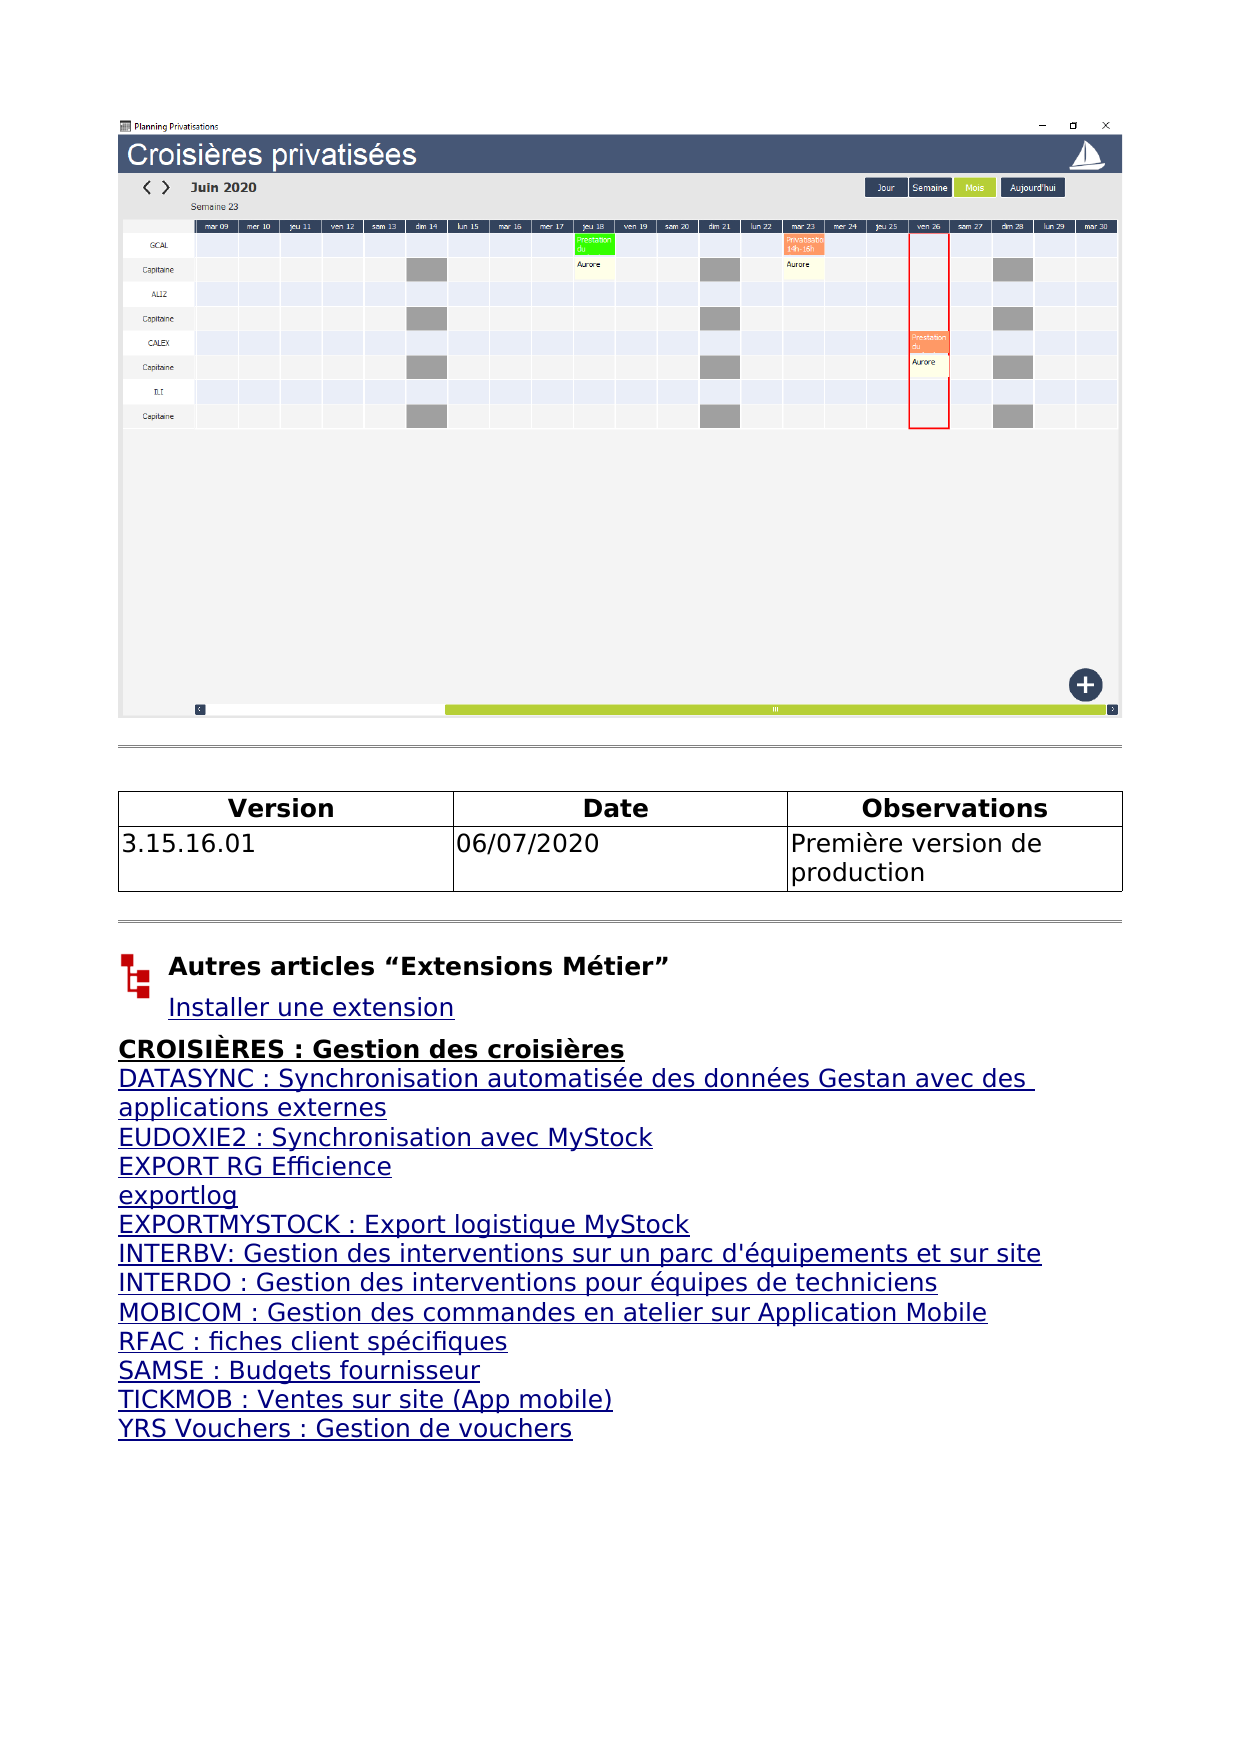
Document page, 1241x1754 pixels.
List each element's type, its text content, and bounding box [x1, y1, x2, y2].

picture [118, 952, 169, 1002]
table_header Date [454, 792, 787, 826]
table_cell 06/07/2020 [454, 827, 787, 891]
table_header Version [119, 792, 453, 826]
picture [118, 118, 1123, 718]
table_header Observations [788, 792, 1122, 826]
text Installer une extension [118, 994, 1122, 1023]
text CROISIÈRES : Gestion des croisières DATASYNC : Synchronisation automatisée des données Gestan avec des applications externes EUDOXIE2 : Synchronisation avec MyStock EXPORT RG Efficience exportlog EXPORTMYSTOCK : Export logistique MyStock INTERBV: Gestion des interventions sur un parc d'équipements et sur site INTERDO : Gestion des interventions pour équipes de techniciens MOBICOM : Gestion des commandes en atelier sur Application Mobile RFAC : fiches client spécifiques SAMSE : Budgets fournisseur TICKMOB : Ventes sur site (App mobile) YRS Vouchers : Gestion de vouchers [118, 1035, 1122, 1473]
table_cell Première version de production [788, 827, 1122, 891]
text Autres articles “Extensions Métier” [169, 952, 1122, 981]
table_cell 3.15.16.01 [119, 827, 453, 891]
